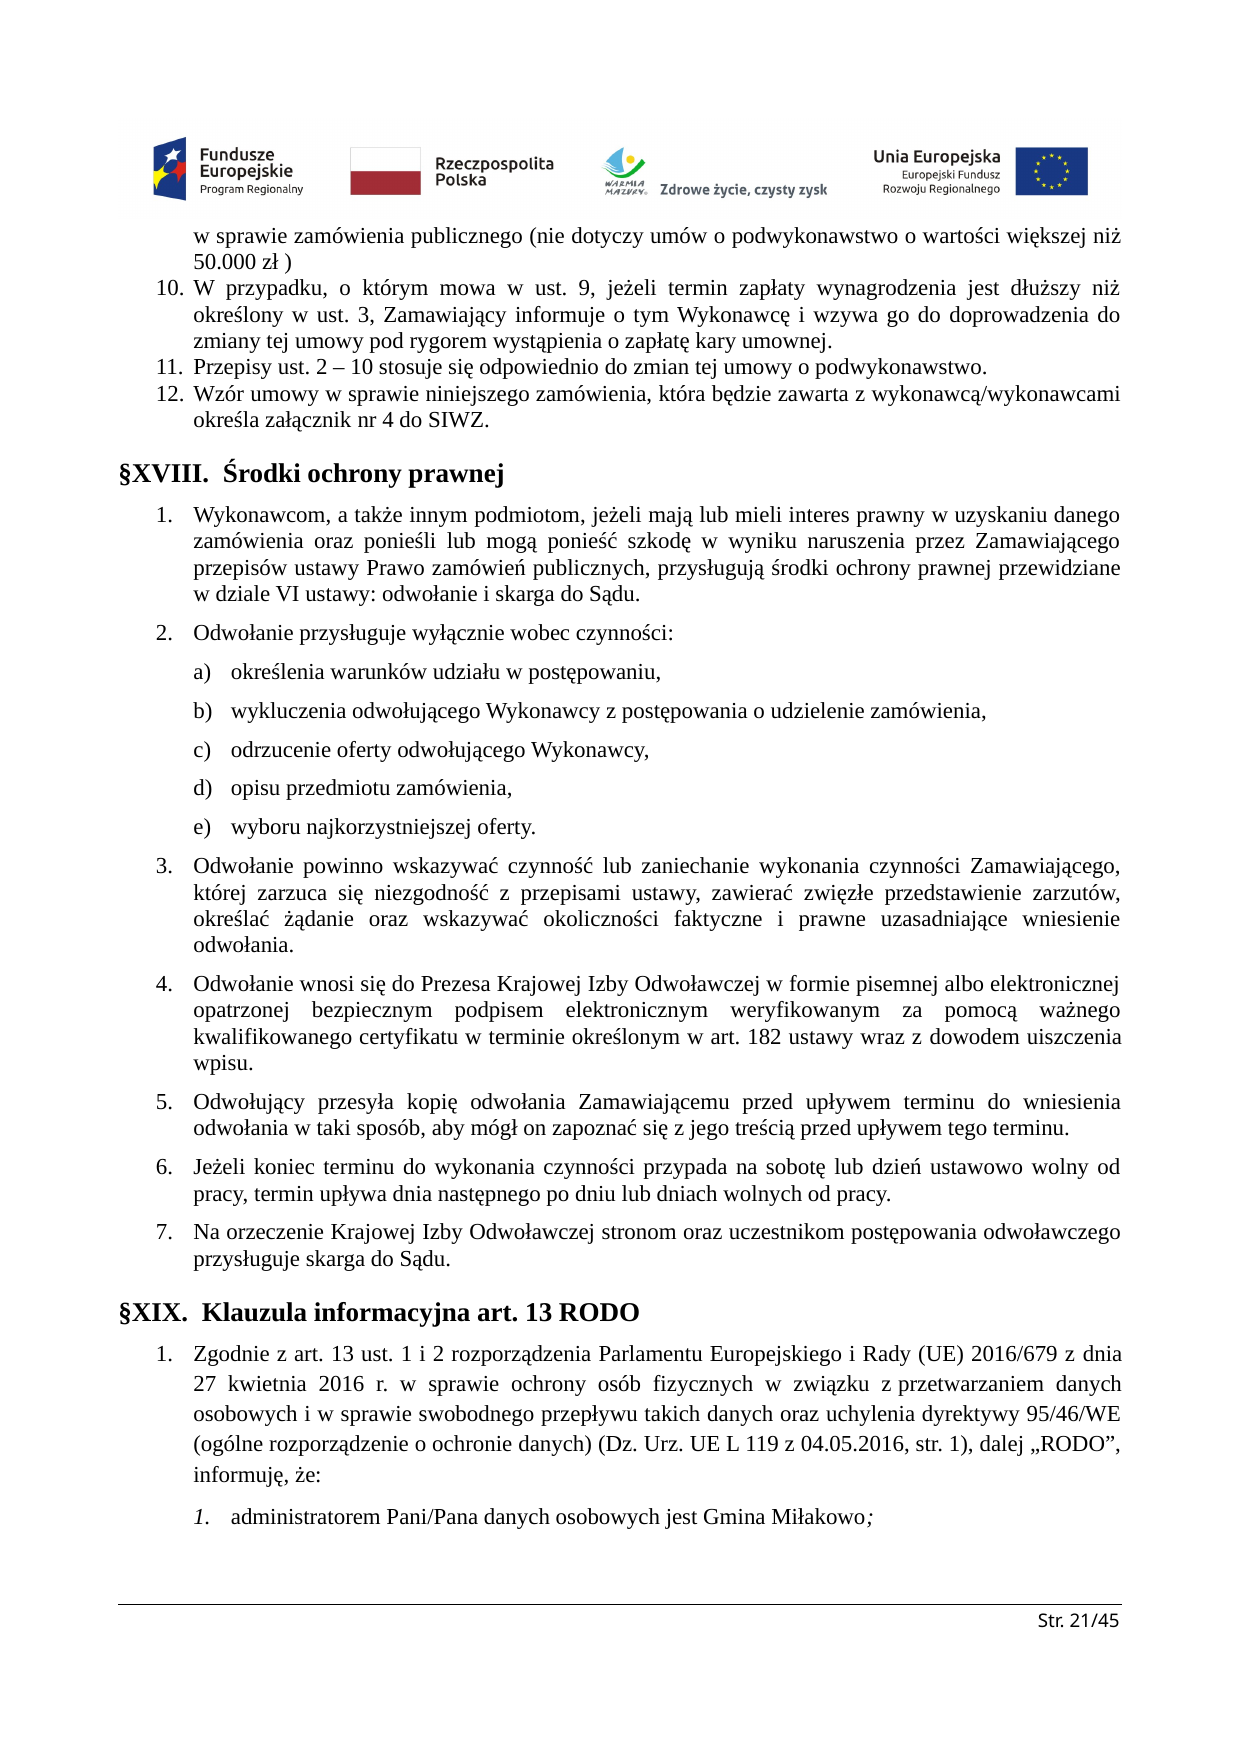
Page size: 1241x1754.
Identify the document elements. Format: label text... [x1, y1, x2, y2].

list wykluczenia odwołującego Wykonawcy z postępowania o udzielenie zamówienia, [193, 697, 1122, 723]
list opisu przedmiotu zamówienia, [193, 774, 1122, 801]
list Odwołujący przesyła kopię odwołania Zamawiającemu przed upływem terminu do wniesienia odwołania w taki sposób, aby mógł on zapoznać się z jego treścią przed upływem tego terminu. [156, 1088, 1122, 1141]
list Odwołanie powinno wskazywać czynność lub zaniechanie wykonania czynności Zamawiającego, której zarzuca się niezgodność z przepisami ustawy, zawierać zwięzłe przedstawienie zarzutów, określać żądanie oraz wskazywać okoliczności faktyczne i prawne uzasadniające wniesienie odwołania. [156, 852, 1122, 958]
list Odwołanie wnosi się do Prezesa Krajowej Izby Odwoławczej w formie pisemnej albo elektronicznej opatrzonej bezpiecznym podpisem elektronicznym weryfikowanym za pomocą ważnego kwalifikowanego certyfikatu w terminie określonym w art. 182 ustawy wraz z dowodem uiszczenia wpisu. [156, 970, 1122, 1076]
list W przypadku, o którym mowa w ust. 9, jeżeli termin zapłaty wynagrodzenia jest dłuższy niż określony w ust. 3, Zamawiający informuje o tym Wykonawcę i wzywa go do doprowadzenia do zmiany tej umowy pod rygorem wystąpienia o zapłatę kary umownej. [156, 274, 1122, 353]
list Odwołanie przysługuje wyłącznie wobec czynności: [156, 619, 1122, 645]
list odrzucenie oferty odwołującego Wykonawcy, [193, 736, 1122, 762]
list Na orzeczenie Krajowej Izby Odwoławczej stronom oraz uczestnikom postępowania odwoławczego przysługuje skarga do Sądu. [156, 1218, 1122, 1271]
list Wzór umowy w sprawie niniejszego zamówienia, która będzie zawarta z wykonawcą/wykonawcami określa załącznik nr 4 do SIWZ. [156, 380, 1122, 432]
list Wykonawcom, a także innym podmiotom, jeżeli mają lub mieli interes prawny w uzyskaniu danego zamówienia oraz ponieśli lub mogą ponieść szkodę w wyniku naruszenia przez Zamawiającego przepisów ustawy Prawo zamówień publicznych, przysługują środki ochrony prawnej przewidziane w dziale VI ustawy: odwołanie i skarga do Sądu. [156, 501, 1122, 607]
list wyboru najkorzystniejszej oferty. [193, 813, 1122, 840]
subtitle Klauzula informacyjna art. 13 RODO [118, 1296, 1122, 1327]
list Jeżeli koniec terminu do wykonania czynności przypada na sobotę lub dzień ustawowo wolny od pracy, termin upływa dnia następnego po dniu lub dniach wolnych od pracy. [156, 1153, 1122, 1206]
list w sprawie zamówienia publicznego (nie dotyczy umów o podwykonawstwo o wartości większej niż 50.000 zł ) [156, 222, 1122, 274]
list Zgodnie z art. 13 ust. 1 i 2 rozporządzenia Parlamentu Europejskiego i Rady (UE) 2016/679 z dnia 27 kwietnia 2016 r. w sprawie ochrony osób fizycznych w związku z przetwarzaniem danych osobowych i w sprawie swobodnego przepływu takich danych oraz uchylenia dyrektywy 95/46/WE (ogólne rozporządzenie o ochronie danych) (Dz. Urz. UE L 119 z 04.05.2016, str. 1), dalej „RODO”, informuję, że: [156, 1340, 1122, 1487]
list określenia warunków udziału w postępowaniu, [193, 658, 1122, 684]
list Przepisy ust. 2 – 10 stosuje się odpowiednio do zmian tej umowy o podwykonawstwo. [156, 353, 1122, 380]
list administratorem Pani/Pana danych osobowych jest Gmina Miłakowo; [193, 1503, 1122, 1530]
subtitle Środki ochrony prawnej [118, 457, 1122, 489]
picture [118, 118, 1123, 219]
